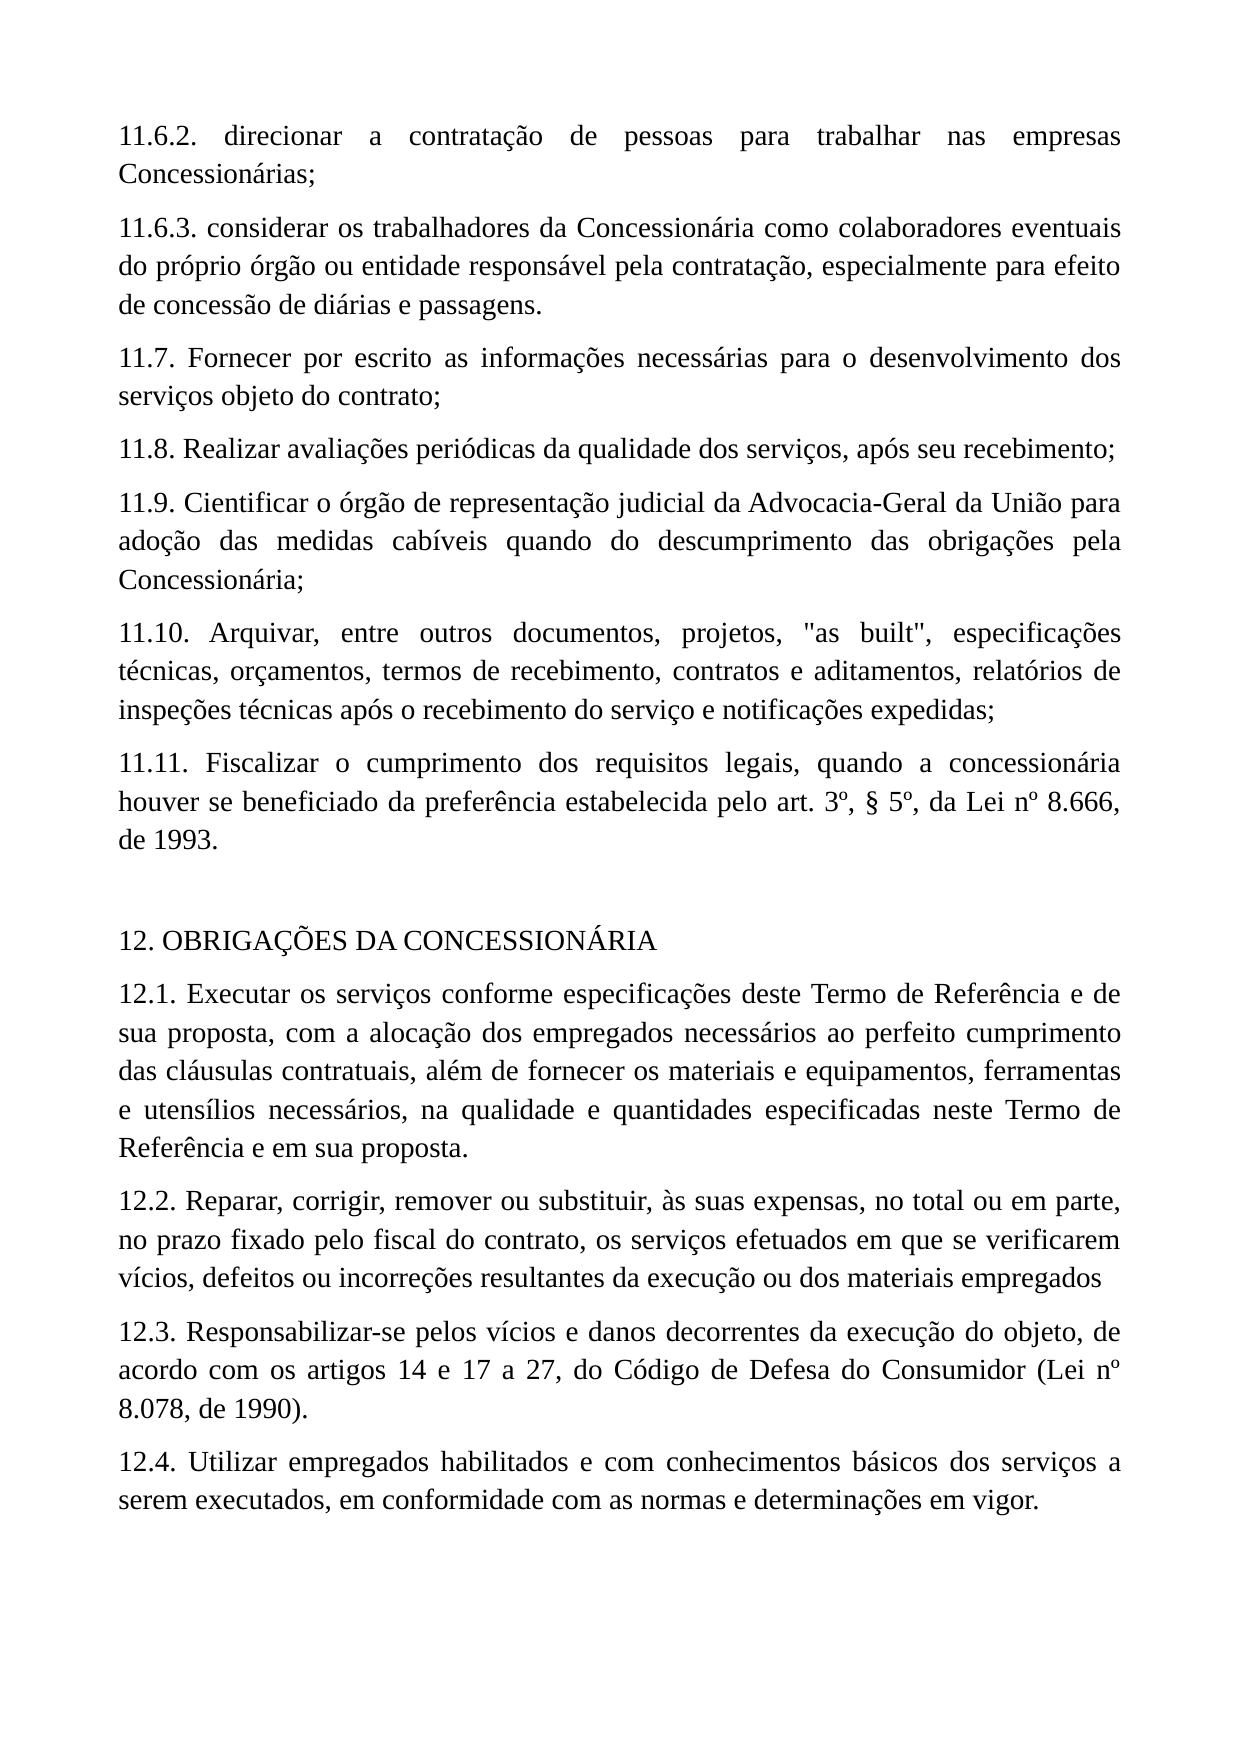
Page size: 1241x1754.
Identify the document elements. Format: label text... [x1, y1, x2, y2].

text 12.1. Executar os serviços conforme especificações deste Termo de Referência e de sua proposta, com a alocação dos empregados necessários ao perfeito cumprimento das cláusulas contratuais, além de fornecer os materiais e equipamentos, ferramentas e utensílios necessários, na qualidade e quantidades especificadas neste Termo de Referência e em sua proposta. [118, 976, 1122, 1164]
text 11.9. Cientificar o órgão de representação judicial da Advocacia-Geral da União para adoção das medidas cabíveis quando do descumprimento das obrigações pela Concessionária; [118, 485, 1122, 595]
text 12. OBRIGAÇÕES DA CONCESSIONÁRIA [118, 923, 1122, 957]
text 12.3. Responsabilizar-se pelos vícios e danos decorrentes da execução do objeto, de acordo com os artigos 14 e 17 a 27, do Código de Defesa do Consumidor (Lei nº 8.078, de 1990). [118, 1314, 1122, 1424]
text 11.10. Arquivar, entre outros documentos, projetos, "as built", especificações técnicas, orçamentos, termos de recebimento, contratos e aditamentos, relatórios de inspeções técnicas após o recebimento do serviço e notificações expedidas; [118, 615, 1122, 726]
text 12.2. Reparar, corrigir, remover ou substituir, às suas expensas, no total ou em parte, no prazo fixado pelo fiscal do contrato, os serviços efetuados em que se verificarem vícios, defeitos ou incorreções resultantes da execução ou dos materiais empregados [118, 1183, 1122, 1294]
text 11.11. Fiscalizar o cumprimento dos requisitos legais, quando a concessionária houver se beneficiado da preferência estabelecida pelo art. 3º, § 5º, da Lei nº 8.666, de 1993. [118, 745, 1122, 856]
text 11.6.3. considerar os trabalhadores da Concessionária como colaboradores eventuais do próprio órgão ou entidade responsável pela contratação, especialmente para efeito de concessão de diárias e passagens. [118, 210, 1122, 320]
text 11.7. Fornecer por escrito as informações necessárias para o desenvolvimento dos serviços objeto do contrato; [118, 340, 1122, 412]
text 11.6.2. direcionar a contratação de pessoas para trabalhar nas empresas Concessionárias; [118, 118, 1122, 190]
text 11.8. Realizar avaliações periódicas da qualidade dos serviços, após seu recebimento; [118, 432, 1122, 465]
text 12.4. Utilizar empregados habilitados e com conhecimentos básicos dos serviços a serem executados, em conformidade com as normas e determinações em vigor. [118, 1444, 1122, 1516]
